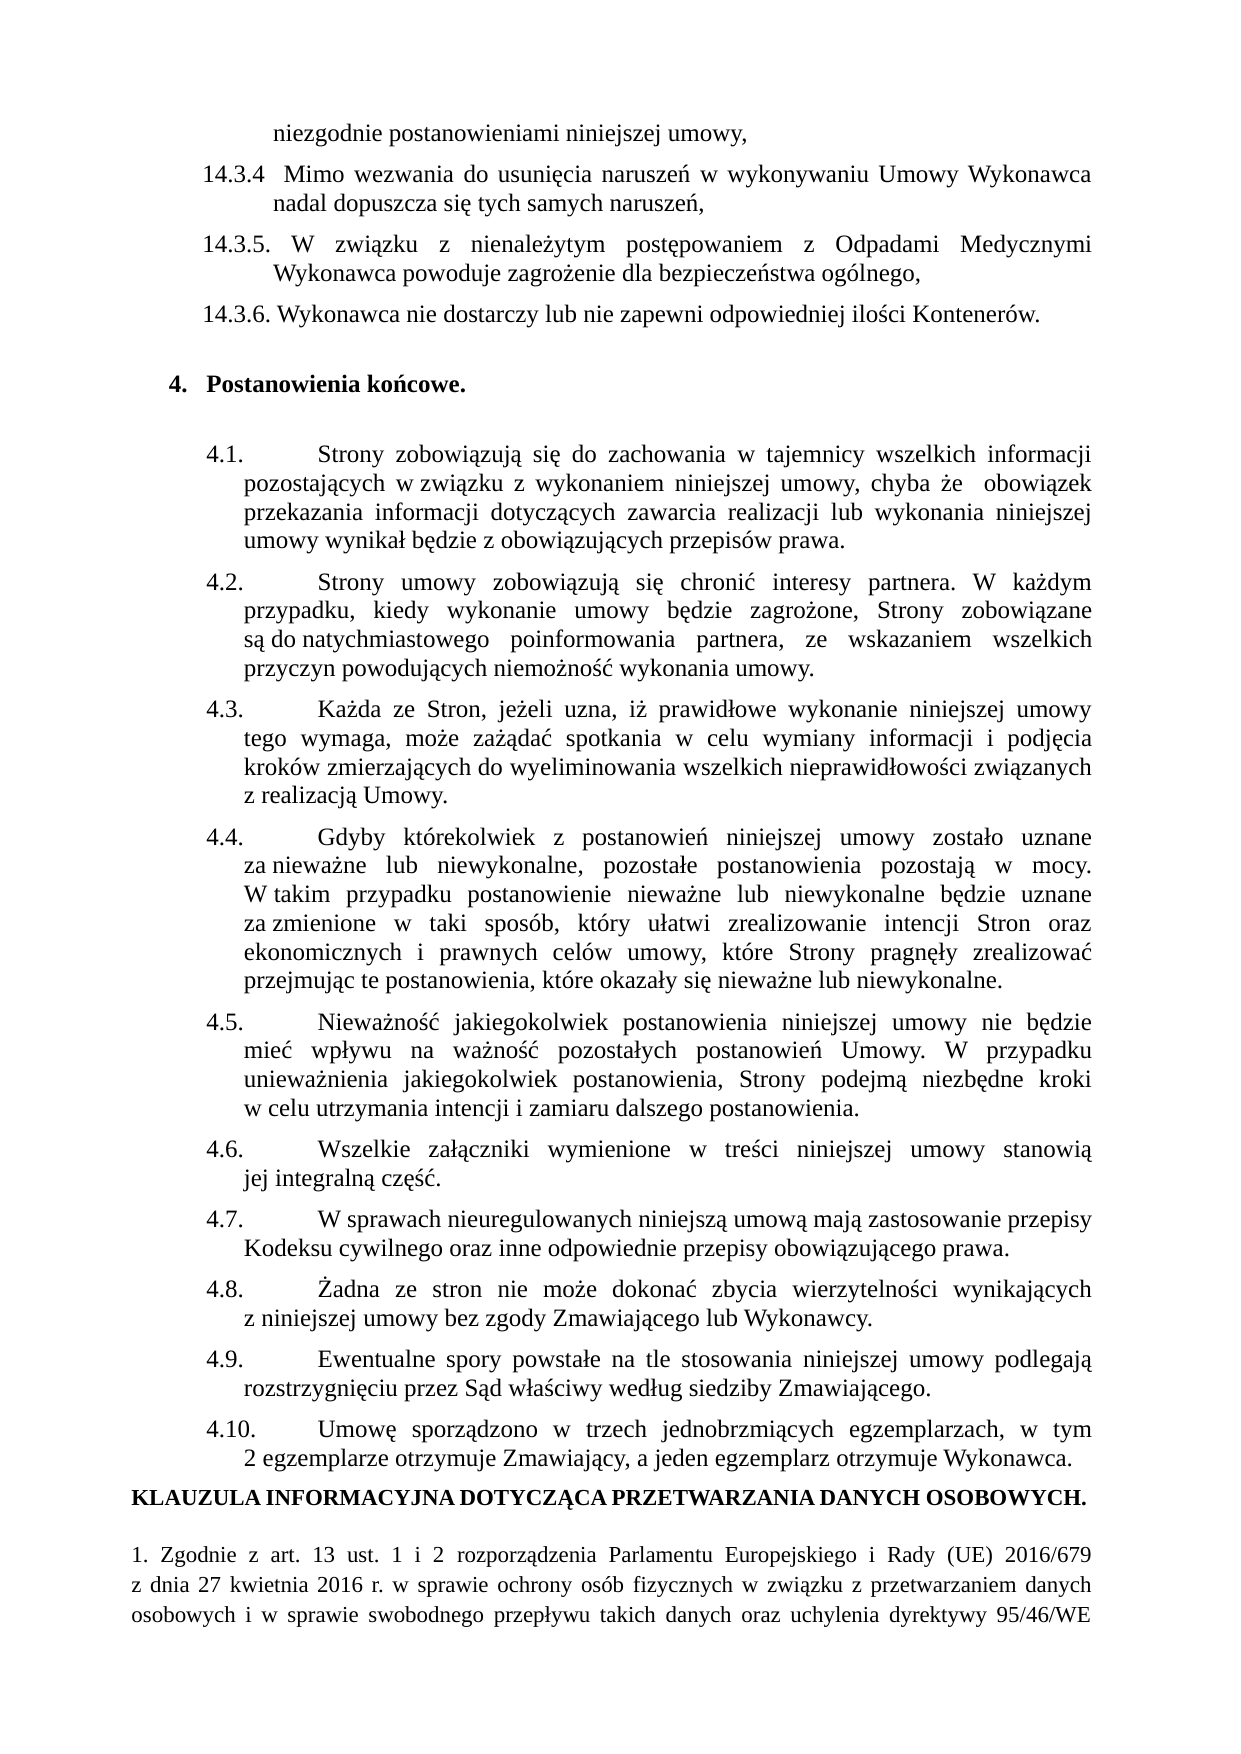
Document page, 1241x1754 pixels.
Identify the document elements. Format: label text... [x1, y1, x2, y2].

text 14.3.5. W związku z nienależytym postępowaniem z Odpadami Medycznymi Wykonawca powoduje zagrożenie dla bezpieczeństwa ogólnego, [202, 229, 1092, 287]
list Ewentualne spory powstałe na tle stosowania niniejszej umowy podlegają rozstrzygnięciu przez Sąd właściwy według siedziby Zmawiającego. [206, 1344, 1092, 1402]
list Wszelkie załączniki wymienione w treści niniejszej umowy stanowią jej integralną część. [206, 1134, 1092, 1192]
list Nieważność jakiegokolwiek postanowienia niniejszej umowy nie będzie mieć wpływu na ważność pozostałych postanowień Umowy. W przypadku unieważnienia jakiegokolwiek postanowienia, Strony podejmą niezbędne kroki w celu utrzymania intencji i zamiaru dalszego postanowienia. [206, 1007, 1092, 1122]
list Każda ze Stron, jeżeli uzna, iż prawidłowe wykonanie niniejszej umowy tego wymaga, może zażądać spotkania w celu wymiany informacji i podjęcia kroków zmierzających do wyeliminowania wszelkich nieprawidłowości związanych z realizacją Umowy. [206, 694, 1092, 809]
text niezgodnie postanowieniami niniejszej umowy, [202, 118, 1092, 147]
list Strony umowy zobowiązują się chronić interesy partnera. W każdym przypadku, kiedy wykonanie umowy będzie zagrożone, Strony zobowiązane są do natychmiastowego poinformowania partnera, ze wskazaniem wszelkich przyczyn powodujących niemożność wykonania umowy. [206, 567, 1092, 682]
text 1. Zgodnie z art. 13 ust. 1 i 2 rozporządzenia Parlamentu Europejskiego i Rady (UE) 2016/679 z dnia 27 kwietnia 2016 r. w sprawie ochrony osób fizycznych w związku z przetwarzaniem danych osobowych i w sprawie swobodnego przepływu takich danych oraz uchylenia dyrektywy 95/46/WE [131, 1541, 1092, 1628]
list Umowę sporządzono w trzech jednobrzmiących egzemplarzach, w tym 2 egzemplarze otrzymuje Zmawiający, a jeden egzemplarz otrzymuje Wykonawca. [206, 1414, 1092, 1472]
text KLAUZULA INFORMACYJNA DOTYCZĄCA PRZETWARZANIA DANYCH OSOBOWYCH. [131, 1484, 1092, 1511]
list W sprawach nieuregulowanych niniejszą umową mają zastosowanie przepisy Kodeksu cywilnego oraz inne odpowiednie przepisy obowiązującego prawa. [206, 1204, 1092, 1262]
text 14.3.6. Wykonawca nie dostarczy lub nie zapewni odpowiedniej ilości Kontenerów. [202, 299, 1092, 328]
list Strony zobowiązują się do zachowania w tajemnicy wszelkich informacji pozostających w związku z wykonaniem niniejszej umowy, chyba że obowiązek przekazania informacji dotyczących zawarcia realizacji lub wykonania niniejszej umowy wynikał będzie z obowiązujących przepisów prawa. [206, 439, 1092, 554]
list Postanowienia końcowe. [169, 369, 1092, 398]
list Żadna ze stron nie może dokonać zbycia wierzytelności wynikających z niniejszej umowy bez zgody Zmawiającego lub Wykonawcy. [206, 1274, 1092, 1332]
list Gdyby którekolwiek z postanowień niniejszej umowy zostało uznane za nieważne lub niewykonalne, pozostałe postanowienia pozostają w mocy. W takim przypadku postanowienie nieważne lub niewykonalne będzie uznane za zmienione w taki sposób, który ułatwi zrealizowanie intencji Stron oraz ekonomicznych i prawnych celów umowy, które Strony pragnęły zrealizować przejmując te postanowienia, które okazały się nieważne lub niewykonalne. [206, 822, 1092, 994]
text 14.3.4 Mimo wezwania do usunięcia naruszeń w wykonywaniu Umowy Wykonawca nadal dopuszcza się tych samych naruszeń, [202, 159, 1092, 217]
